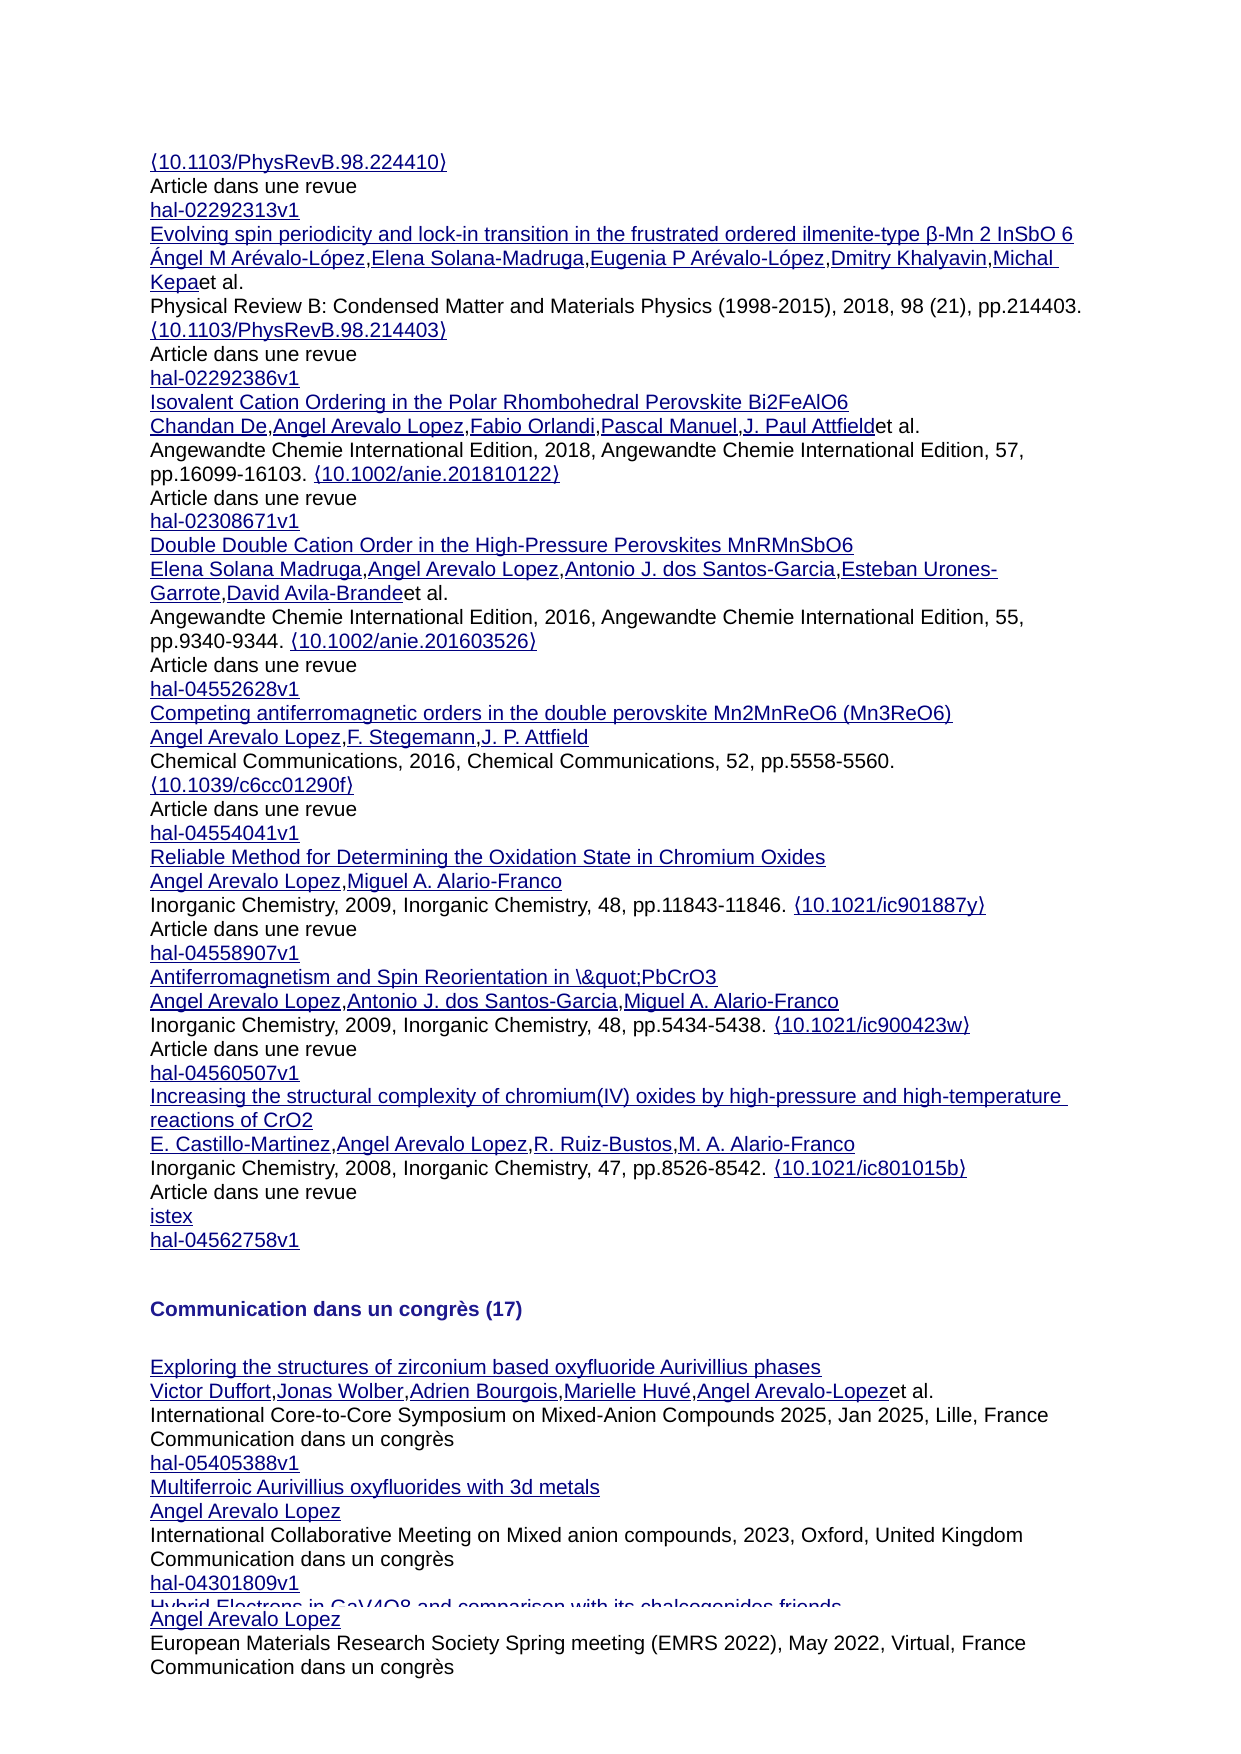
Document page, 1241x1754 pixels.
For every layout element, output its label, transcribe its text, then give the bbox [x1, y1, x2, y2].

table_cell Ordered magnetism in the intrinsically decorated j eff = α-CoV 3 O 8 P. M Sarte,A. M Arévalo-López,M. Songvilay,D. Le,T. Guidiet al. Physical Review B: Condensed Matter and Materials Physics (1998-2015), 2018, 98 (22), ⟨10.1103/PhysRevB.98.224410⟩ Article dans une revue hal-02292313v1 [150, 150, 1090, 222]
table_cell Isovalent Cation Ordering in the Polar Rhombohedral Perovskite Bi2FeAlO6 Chandan De,Angel Arevalo Lopez,Fabio Orlandi,Pascal Manuel,J. Paul Attfieldet al. Angewandte Chemie International Edition, 2018, Angewandte Chemie International Edition, 57, pp.16099-16103. ⟨10.1002/anie.201810122⟩ Article dans une revue hal-02308671v1 [150, 390, 1090, 533]
table_cell Antiferromagnetism and Spin Reorientation in \&quot;PbCrO3 Angel Arevalo Lopez,Antonio J. dos Santos-Garcia,Miguel A. Alario-Franco Inorganic Chemistry, 2009, Inorganic Chemistry, 48, pp.5434-5438. ⟨10.1021/ic900423w⟩ Article dans une revue hal-04560507v1 [150, 965, 1090, 1084]
table_cell Hybrid Electrons in GaV4O8 and comparison with its chalcogenides friends Angel Arevalo Lopez European Materials Research Society Spring meeting (EMRS 2022), May 2022, Virtual, France Communication dans un congrès [150, 1595, 1090, 1679]
subtitle Communication dans un congrès (17) [150, 1297, 1090, 1321]
table_cell Evolving spin periodicity and lock-in transition in the frustrated ordered ilmenite-type β-Mn 2 InSbO 6 Ángel M Arévalo-López,Elena Solana-Madruga,Eugenia P Arévalo-López,Dmitry Khalyavin,Michal Kepaet al. Physical Review B: Condensed Matter and Materials Physics (1998-2015), 2018, 98 (21), pp.214403. ⟨10.1103/PhysRevB.98.214403⟩ Article dans une revue hal-02292386v1 [150, 222, 1090, 389]
table_cell Reliable Method for Determining the Oxidation State in Chromium Oxides Angel Arevalo Lopez,Miguel A. Alario-Franco Inorganic Chemistry, 2009, Inorganic Chemistry, 48, pp.11843-11846. ⟨10.1021/ic901887y⟩ Article dans une revue hal-04558907v1 [150, 845, 1090, 964]
table_cell Competing antiferromagnetic orders in the double perovskite Mn2MnReO6 (Mn3ReO6) Angel Arevalo Lopez,F. Stegemann,J. P. Attfield Chemical Communications, 2016, Chemical Communications, 52, pp.5558-5560. ⟨10.1039/c6cc01290f⟩ Article dans une revue hal-04554041v1 [150, 701, 1090, 845]
table_header Exploring the structures of zirconium based oxyfluoride Aurivillius phases Victor Duffort,Jonas Wolber,Adrien Bourgois,Marielle Huvé,Angel Arevalo-Lopezet al. International Core-to-Core Symposium on Mixed-Anion Compounds 2025, Jan 2025, Lille, France Communication dans un congrès hal-05405388v1 [150, 1355, 1090, 1475]
table_cell Increasing the structural complexity of chromium(IV) oxides by high-pressure and high-temperature reactions of CrO2 E. Castillo-Martinez,Angel Arevalo Lopez,R. Ruiz-Bustos,M. A. Alario-Franco Inorganic Chemistry, 2008, Inorganic Chemistry, 47, pp.8526-8542. ⟨10.1021/ic801015b⟩ Article dans une revue istex hal-04562758v1 [150, 1084, 1090, 1252]
table_cell Multiferroic Aurivillius oxyfluorides with 3d metals Angel Arevalo Lopez International Collaborative Meeting on Mixed anion compounds, 2023, Oxford, United Kingdom Communication dans un congrès hal-04301809v1 [150, 1475, 1090, 1595]
table_cell Double Double Cation Order in the High-Pressure Perovskites MnRMnSbO6 Elena Solana Madruga,Angel Arevalo Lopez,Antonio J. dos Santos-Garcia,Esteban Urones-Garrote,David Avila-Brandeet al. Angewandte Chemie International Edition, 2016, Angewandte Chemie International Edition, 55, pp.9340-9344. ⟨10.1002/anie.201603526⟩ Article dans une revue hal-04552628v1 [150, 533, 1090, 701]
